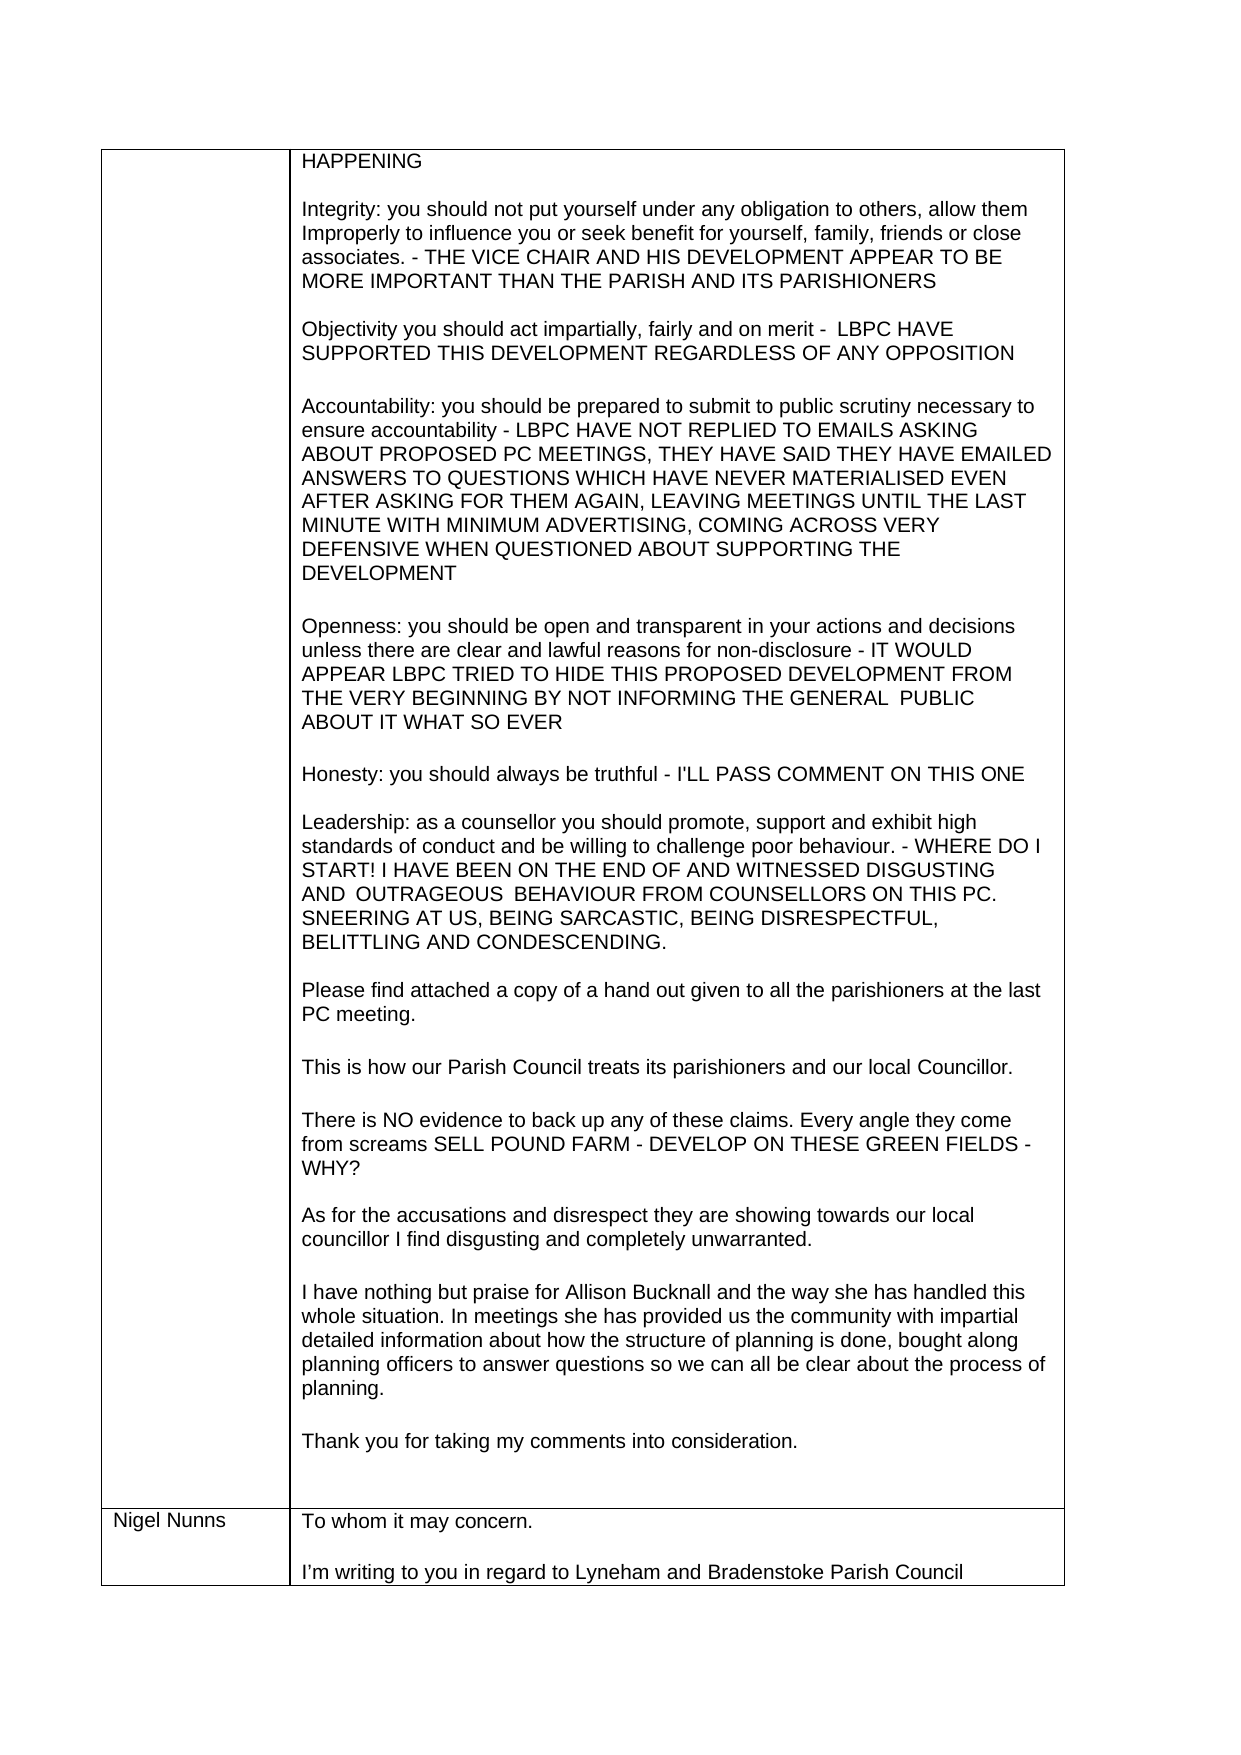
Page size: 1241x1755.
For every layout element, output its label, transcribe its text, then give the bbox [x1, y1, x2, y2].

table_header [102, 150, 289, 1508]
table_header HAPPENING Integrity: you should not put yourself under any obligation to others, allow them Improperly to influence you or seek benefit for yourself, family, friends or close associates. - THE VICE CHAIR AND HIS DEVELOPMENT APPEAR TO BE MORE IMPORTANT THAN THE PARISH AND ITS PARISHIONERS Objectivity you should act impartially, fairly and on merit - LBPC HAVE SUPPORTED THIS DEVELOPMENT REGARDLESS OF ANY OPPOSITION Accountability: you should be prepared to submit to public scrutiny necessary to ensure accountability - LBPC HAVE NOT REPLIED TO EMAILS ASKING ABOUT PROPOSED PC MEETINGS, THEY HAVE SAID THEY HAVE EMAILED ANSWERS TO QUESTIONS WHICH HAVE NEVER MATERIALISED EVEN AFTER ASKING FOR THEM AGAIN, LEAVING MEETINGS UNTIL THE LAST MINUTE WITH MINIMUM ADVERTISING, COMING ACROSS VERY DEFENSIVE WHEN QUESTIONED ABOUT SUPPORTING THE DEVELOPMENT Openness: you should be open and transparent in your actions and decisions unless there are clear and lawful reasons for non-disclosure - IT WOULD APPEAR LBPC TRIED TO HIDE THIS PROPOSED DEVELOPMENT FROM THE VERY BEGINNING BY NOT INFORMING THE GENERAL PUBLIC ABOUT IT WHAT SO EVER Honesty: you should always be truthful - I'LL PASS COMMENT ON THIS ONE Leadership: as a counsellor you should promote, support and exhibit high standards of conduct and be willing to challenge poor behaviour. - WHERE DO I START! I HAVE BEEN ON THE END OF AND WITNESSED DISGUSTING AND OUTRAGEOUS BEHAVIOUR FROM COUNSELLORS ON THIS PC. SNEERING AT US, BEING SARCASTIC, BEING DISRESPECTFUL, BELITTLING AND CONDESCENDING. Please find attached a copy of a hand out given to all the parishioners at the last PC meeting. This is how our Parish Council treats its parishioners and our local Councillor. There is NO evidence to back up any of these claims. Every angle they come from screams SELL POUND FARM - DEVELOP ON THESE GREEN FIELDS - WHY? As for the accusations and disrespect they are showing towards our local councillor I find disgusting and completely unwarranted. I have nothing but praise for Allison Bucknall and the way she has handled this whole situation. In meetings she has provided us the community with impartial detailed information about how the structure of planning is done, bought along planning officers to answer questions so we can all be clear about the process of planning. Thank you for taking my comments into consideration. [291, 150, 1064, 1508]
table_cell To whom it may concern. I’m writing to you in regard to Lyneham and Bradenstoke Parish Council [291, 1509, 1064, 1585]
table_cell Nigel Nunns [102, 1509, 289, 1585]
